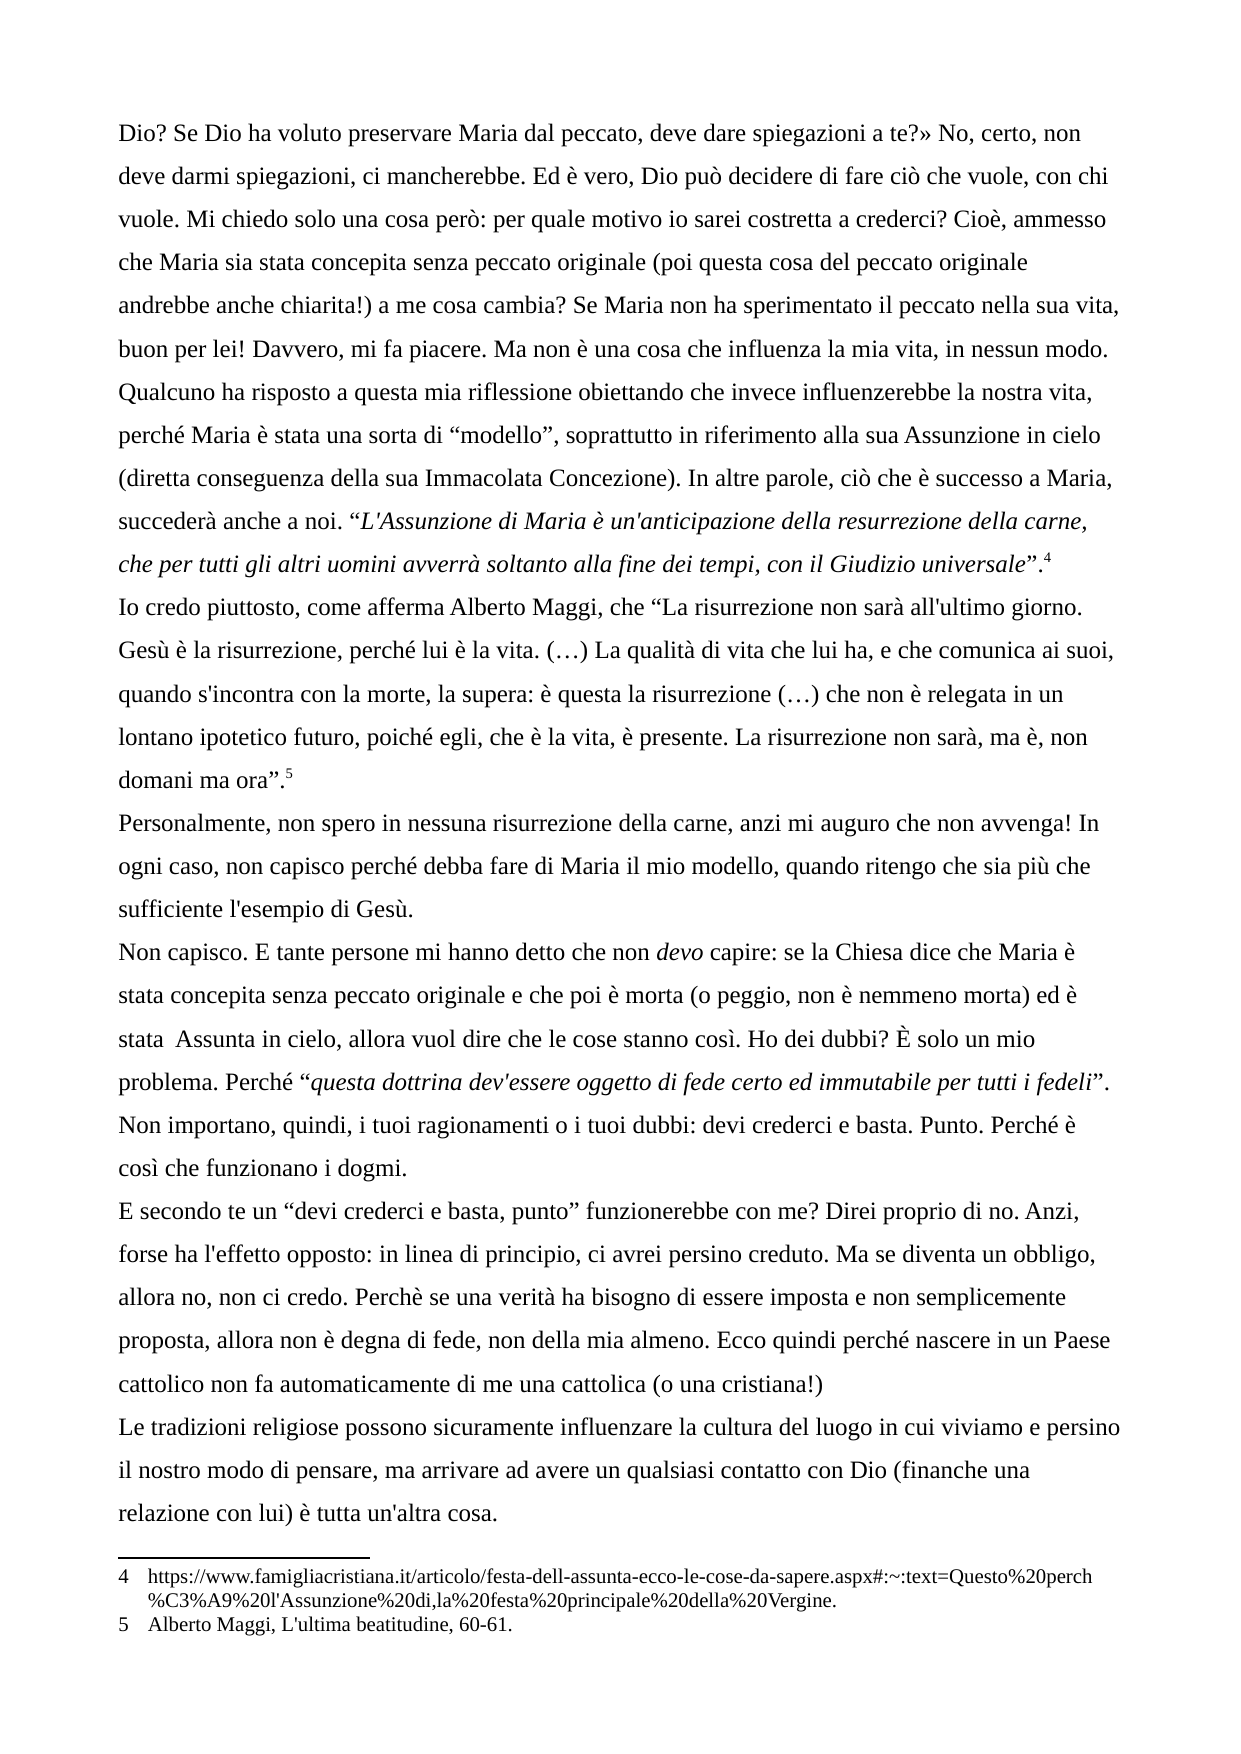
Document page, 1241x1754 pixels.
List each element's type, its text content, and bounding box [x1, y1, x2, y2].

text https://www.famigliacristiana.it/articolo/festa-dell-assunta-ecco-le-cose-da-sapere.aspx#:~:text=Questo%20perch%C3%A9%20l'Assunzione%20di,la%20festa%20principale%20della%20Vergine. [118, 1564, 1122, 1612]
text Non capisco. E tante persone mi hanno detto che non devo capire: se la Chiesa dice che Maria è stata concepita senza peccato originale e che poi è morta (o peggio, non è nemmeno morta) ed è stata Assunta in cielo, allora vuol dire che le cose stanno così. Ho dei dubbi? È solo un mio problema. Perché “questa dottrina dev'essere oggetto di fede certo ed immutabile per tutti i fedeli”. Non importano, quindi, i tuoi ragionamenti o i tuoi dubbi: devi crederci e basta. Punto. Perché è così che funzionano i dogmi. [118, 937, 1122, 1182]
text Personalmente, non spero in nessuna risurrezione della carne, anzi mi auguro che non avvenga! In ogni caso, non capisco perché debba fare di Maria il mio modello, quando ritengo che sia più che sufficiente l'esempio di Gesù. [118, 808, 1122, 923]
text Dio? Se Dio ha voluto preservare Maria dal peccato, deve dare spiegazioni a te?» No, certo, non deve darmi spiegazioni, ci mancherebbe. Ed è vero, Dio può decidere di fare ciò che vuole, con chi vuole. Mi chiedo solo una cosa però: per quale motivo io sarei costretta a crederci? Cioè, ammesso che Maria sia stata concepita senza peccato originale (poi questa cosa del peccato originale andrebbe anche chiarita!) a me cosa cambia? Se Maria non ha sperimentato il peccato nella sua vita, buon per lei! Davvero, mi fa piacere. Ma non è una cosa che influenza la mia vita, in nessun modo. Qualcuno ha risposto a questa mia riflessione obiettando che invece influenzerebbe la nostra vita, perché Maria è stata una sorta di “modello”, soprattutto in riferimento alla sua Assunzione in cielo (diretta conseguenza della sua Immacolata Concezione). In altre parole, ciò che è successo a Maria, succederà anche a noi. “L'Assunzione di Maria è un'anticipazione della resurrezione della carne, che per tutti gli altri uomini avverrà soltanto alla fine dei tempi, con il Giudizio universale”. [118, 118, 1122, 578]
text E secondo te un “devi crederci e basta, punto” funzionerebbe con me? Direi proprio di no. Anzi, forse ha l'effetto opposto: in linea di principio, ci avrei persino creduto. Ma se diventa un obbligo, allora no, non ci credo. Perchè se una verità ha bisogno di essere imposta e non semplicemente proposta, allora non è degna di fede, non della mia almeno. Ecco quindi perché nascere in un Paese cattolico non fa automaticamente di me una cattolica (o una cristiana!) [118, 1196, 1122, 1397]
text Le tradizioni religiose possono sicuramente influenzare la cultura del luogo in cui viviamo e persino il nostro modo di pensare, ma arrivare ad avere un qualsiasi contatto con Dio (finanche una relazione con lui) è tutta un'altra cosa. [118, 1412, 1122, 1527]
text Io credo piuttosto, come afferma Alberto Maggi, che “La risurrezione non sarà all'ultimo giorno. Gesù è la risurrezione, perché lui è la vita. (…) La qualità di vita che lui ha, e che comunica ai suoi, quando s'incontra con la morte, la supera: è questa la risurrezione (…) che non è relegata in un lontano ipotetico futuro, poiché egli, che è la vita, è presente. La risurrezione non sarà, ma è, non domani ma ora”. [118, 592, 1122, 794]
text Alberto Maggi, L'ultima beatitudine, 60-61. [118, 1612, 1122, 1636]
